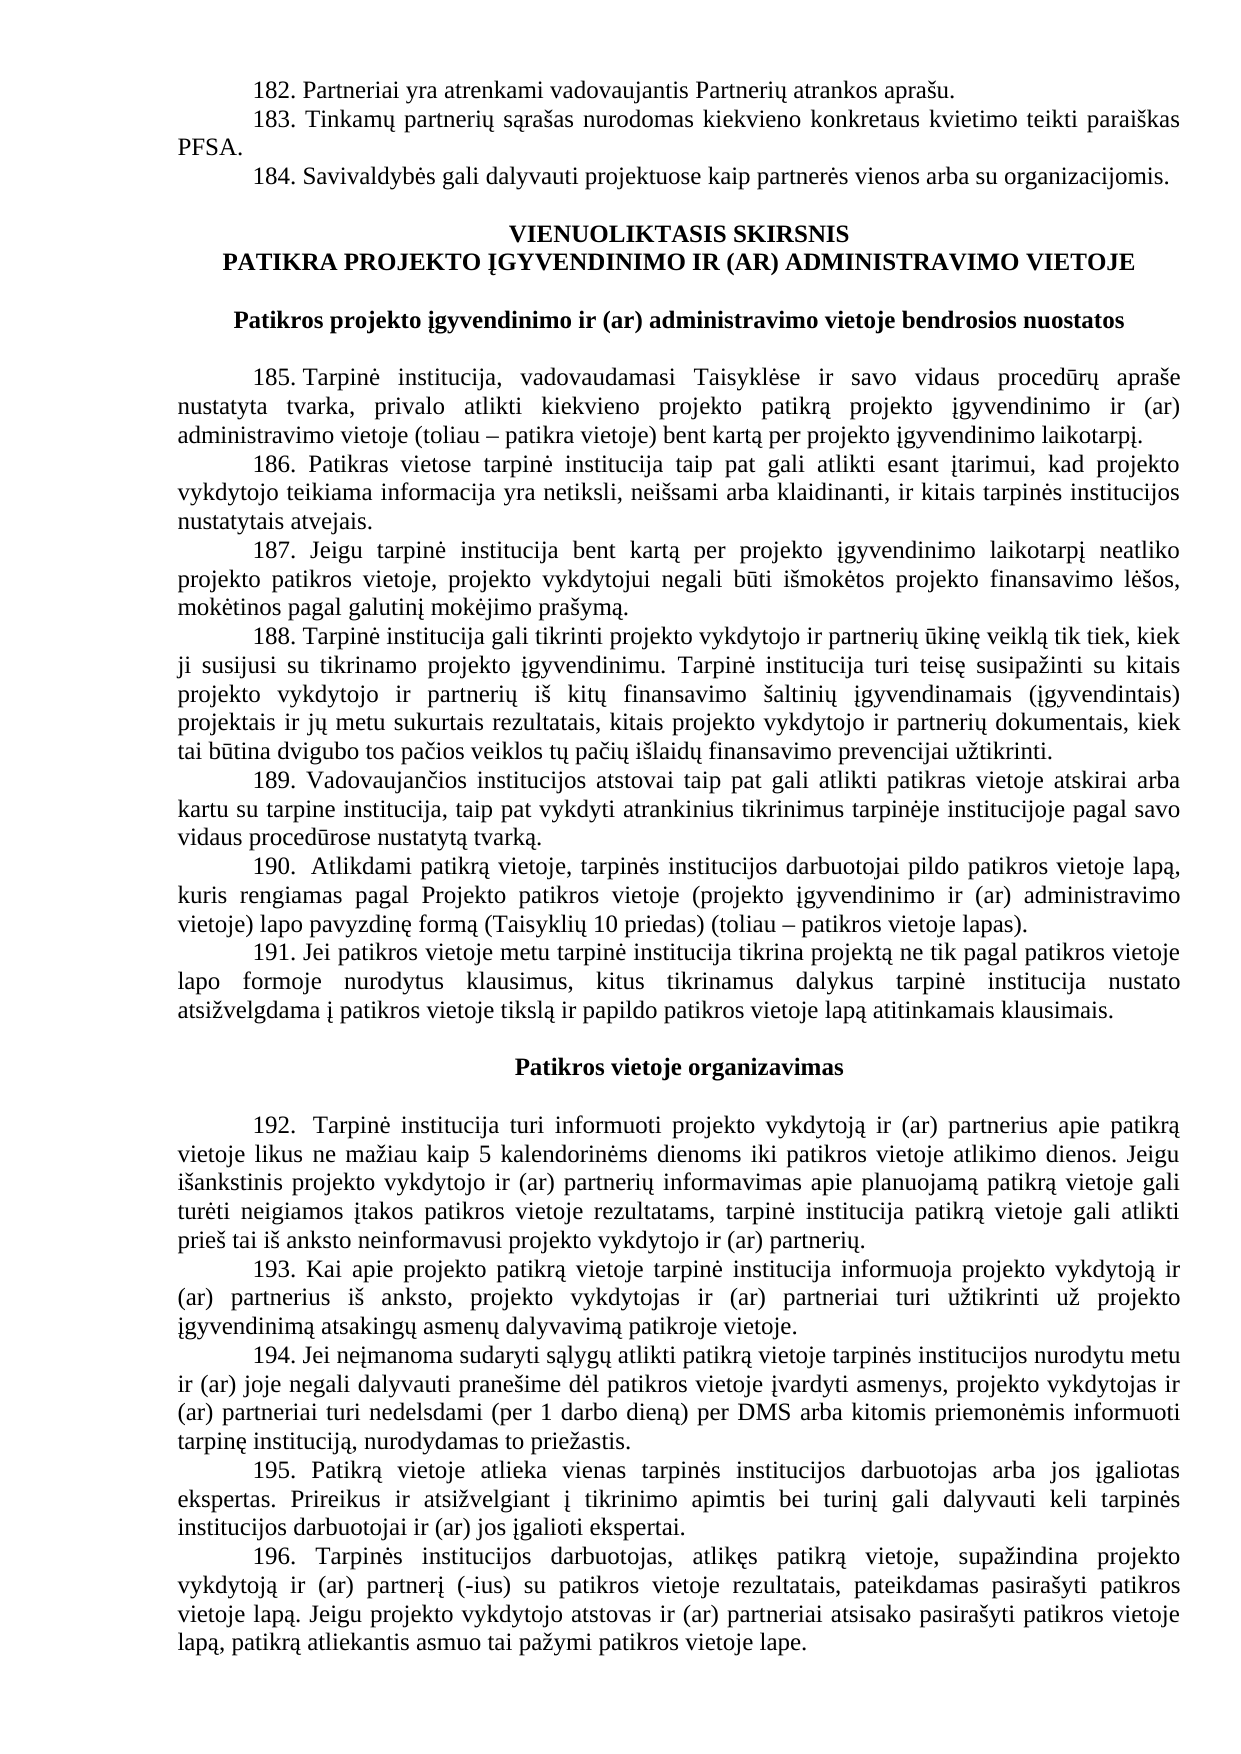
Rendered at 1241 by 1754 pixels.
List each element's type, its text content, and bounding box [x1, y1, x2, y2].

text 190. Atlikdami patikrą vietoje, tarpinės institucijos darbuotojai pildo patikros vietoje lapą, kuris rengiamas pagal Projekto patikros vietoje (projekto įgyvendinimo ir (ar) administravimo vietoje) lapo pavyzdinę formą (Taisyklių 10 priedas) (toliau – patikros vietoje lapas). [177, 851, 1181, 937]
text 193. Kai apie projekto patikrą vietoje tarpinė institucija informuoja projekto vykdytoją ir (ar) partnerius iš anksto, projekto vykdytojas ir (ar) partneriai turi užtikrinti už projekto įgyvendinimą atsakingų asmenų dalyvavimą patikroje vietoje. [177, 1254, 1181, 1340]
text 189. Vadovaujančios institucijos atstovai taip pat gali atlikti patikras vietoje atskirai arba kartu su tarpine institucija, taip pat vykdyti atrankinius tikrinimus tarpinėje institucijoje pagal savo vidaus procedūrose nustatytą tvarką. [177, 765, 1181, 851]
text Patikros vietoje organizavimas [177, 1052, 1181, 1081]
text 187. Jeigu tarpinė institucija bent kartą per projekto įgyvendinimo laikotarpį neatliko projekto patikros vietoje, projekto vykdytojui negali būti išmokėtos projekto finansavimo lėšos, mokėtinos pagal galutinį mokėjimo prašymą. [177, 535, 1181, 621]
text 185. Tarpinė institucija, vadovaudamasi Taisyklėse ir savo vidaus procedūrų apraše nustatyta tvarka, privalo atlikti kiekvieno projekto patikrą projekto įgyvendinimo ir (ar) administravimo vietoje (toliau – patikra vietoje) bent kartą per projekto įgyvendinimo laikotarpį. [177, 362, 1181, 449]
text 183. Tinkamų partnerių sąrašas nurodomas kiekvieno konkretaus kvietimo teikti paraiškas PFSA. [177, 104, 1181, 161]
text PATIKRA PROJEKTO ĮGYVENDINIMO IR (AR) ADMINISTRAVIMO VIETOJE [177, 247, 1181, 276]
text VIENUOLIKTASIS SKIRSNIS [177, 219, 1181, 247]
text 192. Tarpinė institucija turi informuoti projekto vykdytoją ir (ar) partnerius apie patikrą vietoje likus ne mažiau kaip 5 kalendorinėms dienoms iki patikros vietoje atlikimo dienos. Jeigu išankstinis projekto vykdytojo ir (ar) partnerių informavimas apie planuojamą patikrą vietoje gali turėti neigiamos įtakos patikros vietoje rezultatams, tarpinė institucija patikrą vietoje gali atlikti prieš tai iš anksto neinformavusi projekto vykdytojo ir (ar) partnerių. [177, 1110, 1181, 1254]
text 194. Jei neįmanoma sudaryti sąlygų atlikti patikrą vietoje tarpinės institucijos nurodytu metu ir (ar) joje negali dalyvauti pranešime dėl patikros vietoje įvardyti asmenys, projekto vykdytojas ir (ar) partneriai turi nedelsdami (per 1 darbo dieną) per DMS arba kitomis priemonėmis informuoti tarpinę instituciją, nurodydamas to priežastis. [177, 1340, 1181, 1455]
text 196. Tarpinės institucijos darbuotojas, atlikęs patikrą vietoje, supažindina projekto vykdytoją ir (ar) partnerį (-ius) su patikros vietoje rezultatais, pateikdamas pasirašyti patikros vietoje lapą. Jeigu projekto vykdytojo atstovas ir (ar) partneriai atsisako pasirašyti patikros vietoje lapą, patikrą atliekantis asmuo tai pažymi patikros vietoje lape. [177, 1541, 1181, 1656]
text 191. Jei patikros vietoje metu tarpinė institucija tikrina projektą ne tik pagal patikros vietoje lapo formoje nurodytus klausimus, kitus tikrinamus dalykus tarpinė institucija nustato atsižvelgdama į patikros vietoje tikslą ir papildo patikros vietoje lapą atitinkamais klausimais. [177, 937, 1181, 1024]
text 188. Tarpinė institucija gali tikrinti projekto vykdytojo ir partnerių ūkinę veiklą tik tiek, kiek ji susijusi su tikrinamo projekto įgyvendinimu. Tarpinė institucija turi teisę susipažinti su kitais projekto vykdytojo ir partnerių iš kitų finansavimo šaltinių įgyvendinamais (įgyvendintais) projektais ir jų metu sukurtais rezultatais, kitais projekto vykdytojo ir partnerių dokumentais, kiek tai būtina dvigubo tos pačios veiklos tų pačių išlaidų finansavimo prevencijai užtikrinti. [177, 621, 1181, 765]
text 182. Partneriai yra atrenkami vadovaujantis Partnerių atrankos aprašu. [177, 75, 1181, 104]
text Patikros projekto įgyvendinimo ir (ar) administravimo vietoje bendrosios nuostatos [177, 305, 1181, 334]
text 195. Patikrą vietoje atlieka vienas tarpinės institucijos darbuotojas arba jos įgaliotas ekspertas. Prireikus ir atsižvelgiant į tikrinimo apimtis bei turinį gali dalyvauti keli tarpinės institucijos darbuotojai ir (ar) jos įgalioti ekspertai. [177, 1455, 1181, 1541]
text 186. Patikras vietose tarpinė institucija taip pat gali atlikti esant įtarimui, kad projekto vykdytojo teikiama informacija yra netiksli, neišsami arba klaidinanti, ir kitais tarpinės institucijos nustatytais atvejais. [177, 449, 1181, 535]
text 184. Savivaldybės gali dalyvauti projektuose kaip partnerės vienos arba su organizacijomis. [177, 161, 1181, 190]
